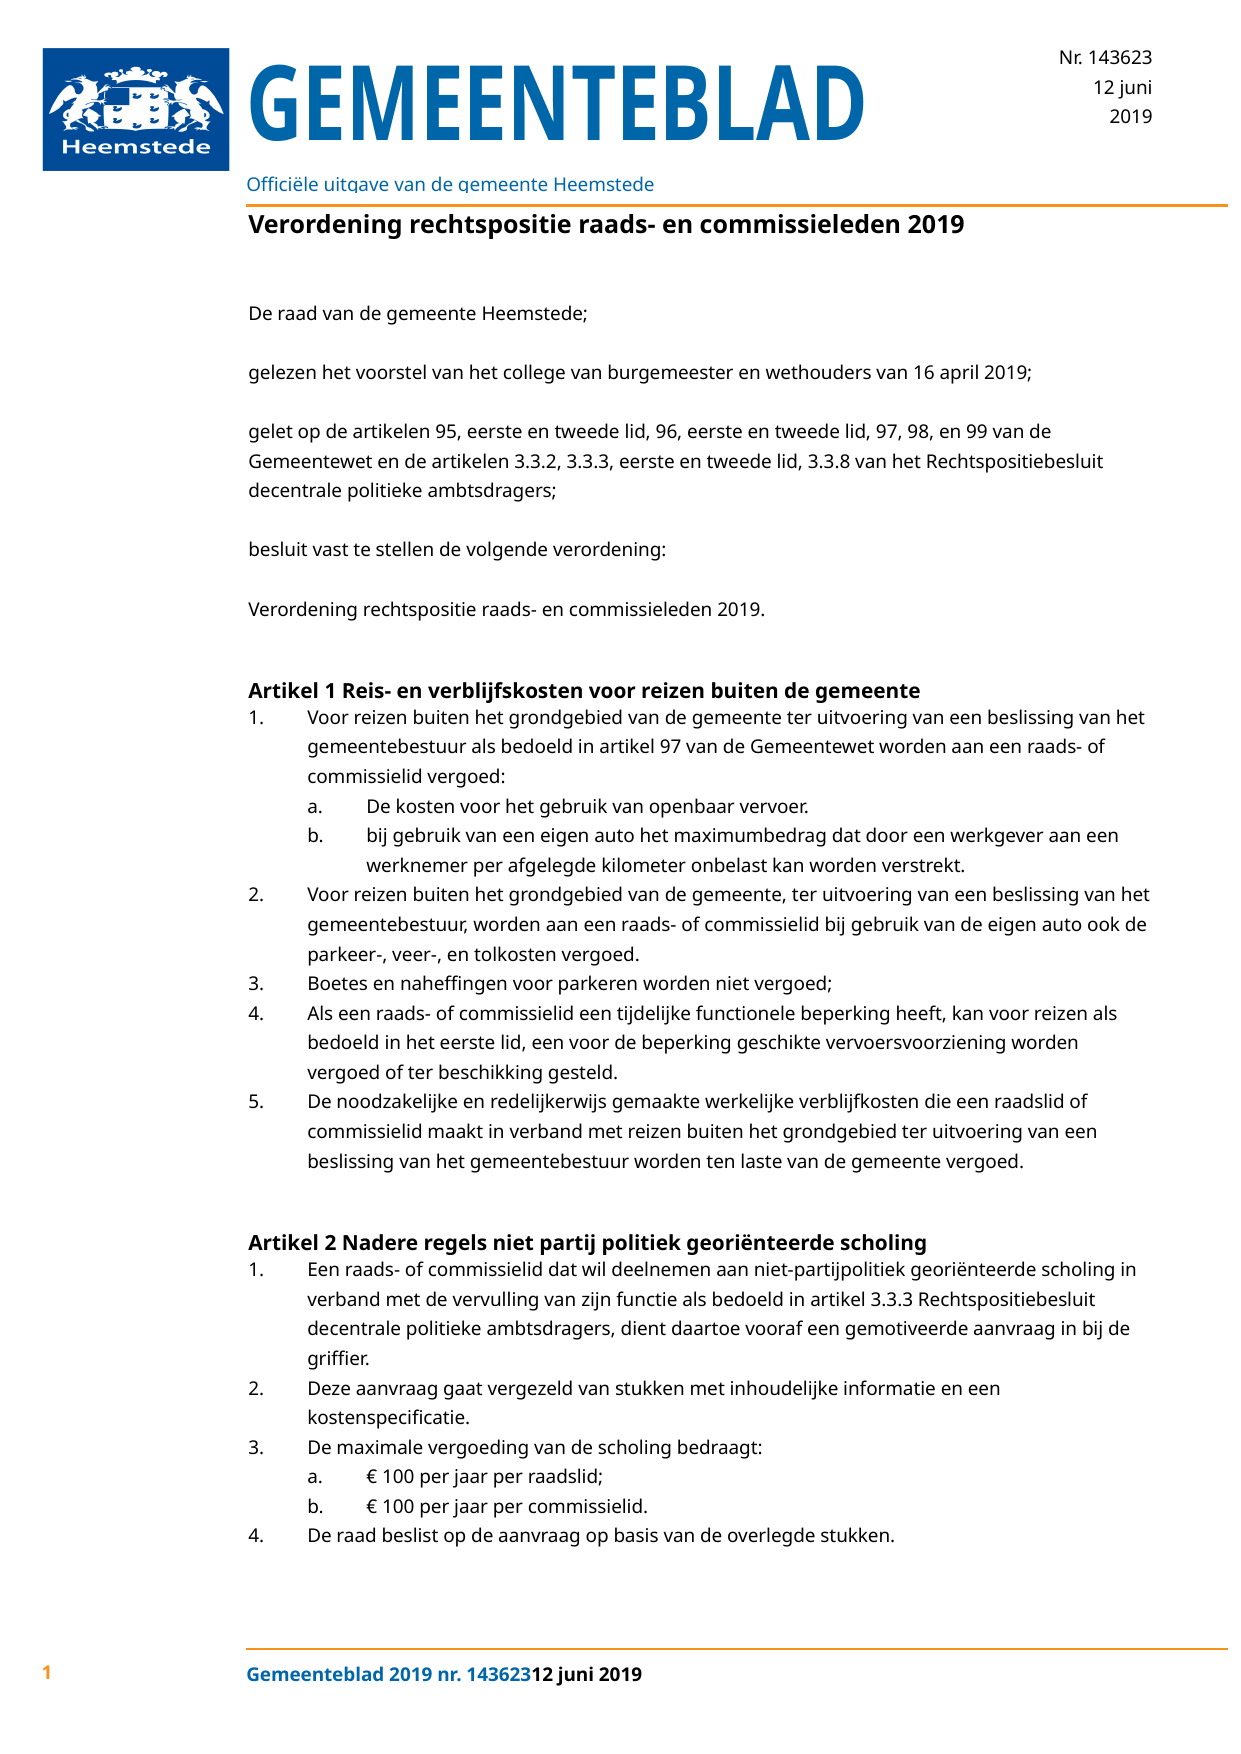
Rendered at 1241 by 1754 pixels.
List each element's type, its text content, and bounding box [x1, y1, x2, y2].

list De maximale vergoeding van de scholing bedraagt: [248, 1434, 1152, 1459]
text gelet op de artikelen 95, eerste en tweede lid, 96, eerste en tweede lid, 97, 98, en 99 van de Gemeentewet en de artikelen 3.3.2, 3.3.3, eerste en tweede lid, 3.3.8 van het Rechtspositiebesluit decentrale politieke ambtsdragers; [248, 418, 1152, 503]
list € 100 per jaar per commissielid. [307, 1493, 1152, 1519]
text Verordening rechtspositie raads- en commissieleden 2019 [248, 207, 1152, 241]
text gelezen het voorstel van het college van burgemeester en wethouders van 16 april 2019; [248, 359, 1152, 385]
list bij gebruik van een eigen auto het maximumbedrag dat door een werkgever aan een werknemer per afgelegde kilometer onbelast kan worden verstrekt. [307, 822, 1152, 878]
list Boetes en naheffingen voor parkeren worden niet vergoed; [248, 970, 1152, 996]
list De raad beslist op de aanvraag op basis van de overlegde stukken. [248, 1523, 1152, 1548]
list Voor reizen buiten het grondgebied van de gemeente ter uitvoering van een beslissing van het gemeentebestuur als bedoeld in artikel 97 van de Gemeentewet worden aan een raads- of commissielid vergoed: [248, 704, 1152, 789]
text Verordening rechtspositie raads- en commissieleden 2019. [248, 596, 1152, 621]
list De noodzakelijke en redelijkerwijs gemaakte werkelijke verblijfkosten die een raadslid of commissielid maakt in verband met reizen buiten het grondgebied ter uitvoering van een beslissing van het gemeentebestuur worden ten laste van de gemeente vergoed. [248, 1089, 1152, 1174]
text Artikel 2 Nadere regels niet partij politiek georiënteerde scholing [248, 1228, 1152, 1256]
list € 100 per jaar per raadslid; [307, 1463, 1152, 1489]
list De kosten voor het gebruik van openbaar vervoer. [307, 793, 1152, 819]
list Voor reizen buiten het grondgebied van de gemeente, ter uitvoering van een beslissing van het gemeentebestuur, worden aan een raads- of commissielid bij gebruik van de eigen auto ook de parkeer-, veer-, en tolkosten vergoed. [248, 882, 1152, 967]
picture [41, 47, 231, 172]
list Deze aanvraag gaat vergezeld van stukken met inhoudelijke informatie en een kostenspecificatie. [248, 1375, 1152, 1430]
text Artikel 1 Reis- en verblijfskosten voor reizen buiten de gemeente [248, 676, 1152, 704]
list Een raads- of commissielid dat wil deelnemen aan niet-partijpolitiek georiënteerde scholing in verband met de vervulling van zijn functie als bedoeld in artikel 3.3.3 Rechtspositiebesluit decentrale politieke ambtsdragers, dient daartoe vooraf een gemotiveerde aanvraag in bij de griffier. [248, 1256, 1152, 1371]
text besluit vast te stellen de volgende verordening: [248, 537, 1152, 562]
list Als een raads- of commissielid een tijdelijke functionele beperking heeft, kan voor reizen als bedoeld in het eerste lid, een voor de beperking geschikte vervoersvoorziening worden vergoed of ter beschikking gesteld. [248, 1000, 1152, 1085]
text De raad van de gemeente Heemstede; [248, 300, 1152, 326]
